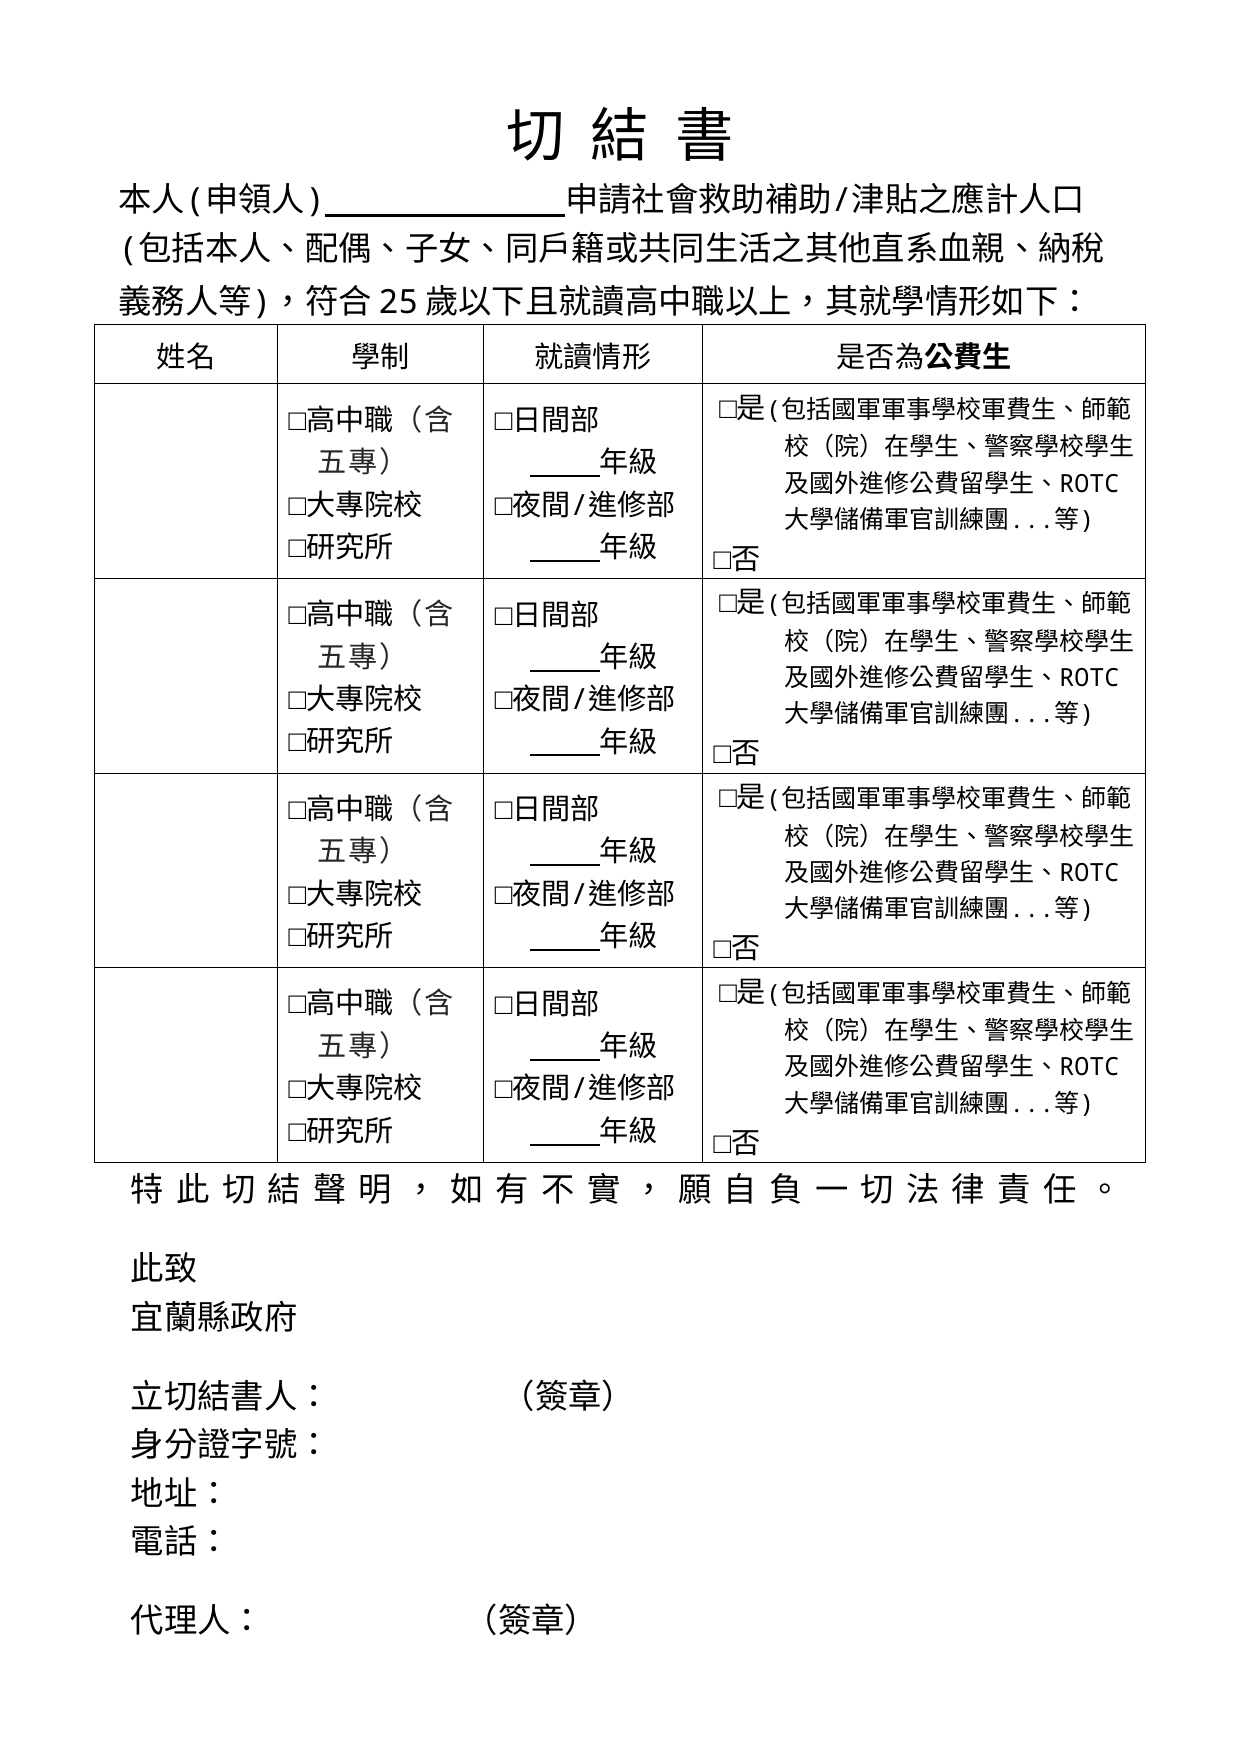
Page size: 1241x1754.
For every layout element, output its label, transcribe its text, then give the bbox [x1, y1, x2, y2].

table_cell □日間部 年級 □夜間/進修部 年級 [484, 579, 702, 772]
table_cell [95, 774, 277, 967]
text 代理人： （簽章） [131, 1594, 1122, 1642]
text 身分證字號： [131, 1418, 1122, 1466]
table_cell [95, 579, 277, 772]
table_cell □高中職（含五專） □大專院校 □研究所 [278, 384, 483, 578]
table_header 是否為公費生 [703, 325, 1145, 383]
table_header 姓名 [95, 325, 277, 383]
table_cell □高中職（含五專） □大專院校 □研究所 [278, 579, 483, 772]
text 宜蘭縣政府 [131, 1290, 1122, 1339]
table_cell □日間部 年級 □夜間/進修部 年級 [484, 968, 702, 1162]
text 本人(申領人) 申請社會救助補助/津貼之應計人口(包括本人、配偶、子女、同戶籍或共同生活之其他直系血親、納稅義務人等)，符合25歲以下且就讀高中職以上，其就學情形如下： [118, 173, 1122, 324]
text 此致 [131, 1242, 1122, 1290]
table_cell □是(包括國軍軍事學校軍費生、師範校（院）在學生、警察學校學生及國外進修公費留學生、ROTC大學儲備軍官訓練團...等) □否 [703, 968, 1145, 1162]
table_cell [95, 968, 277, 1162]
text 地址： [131, 1466, 1122, 1514]
table_cell [95, 384, 277, 578]
table_header 學制 [278, 325, 483, 383]
text 立切結書人： （簽章） [131, 1370, 1122, 1418]
table_cell □高中職（含五專） □大專院校 □研究所 [278, 774, 483, 967]
table_cell □是(包括國軍軍事學校軍費生、師範校（院）在學生、警察學校學生及國外進修公費留學生、ROTC大學儲備軍官訓練團...等) □否 [703, 774, 1145, 967]
table_cell □是(包括國軍軍事學校軍費生、師範校（院）在學生、警察學校學生及國外進修公費留學生、ROTC大學儲備軍官訓練團...等) □否 [703, 579, 1145, 772]
table_cell □是(包括國軍軍事學校軍費生、師範校（院）在學生、警察學校學生及國外進修公費留學生、ROTC大學儲備軍官訓練團...等) □否 [703, 384, 1145, 578]
text 切 結 書 [118, 89, 1122, 173]
table_cell □高中職（含五專） □大專院校 □研究所 [278, 968, 483, 1162]
table_header 就讀情形 [484, 325, 702, 383]
text 電話： [131, 1514, 1122, 1563]
text 特此切結聲明，如有不實，願自負一切法律責任。 [131, 1163, 1122, 1211]
table_cell □日間部 年級 □夜間/進修部 年級 [484, 774, 702, 967]
table_cell □日間部 年級 □夜間/進修部 年級 [484, 384, 702, 578]
